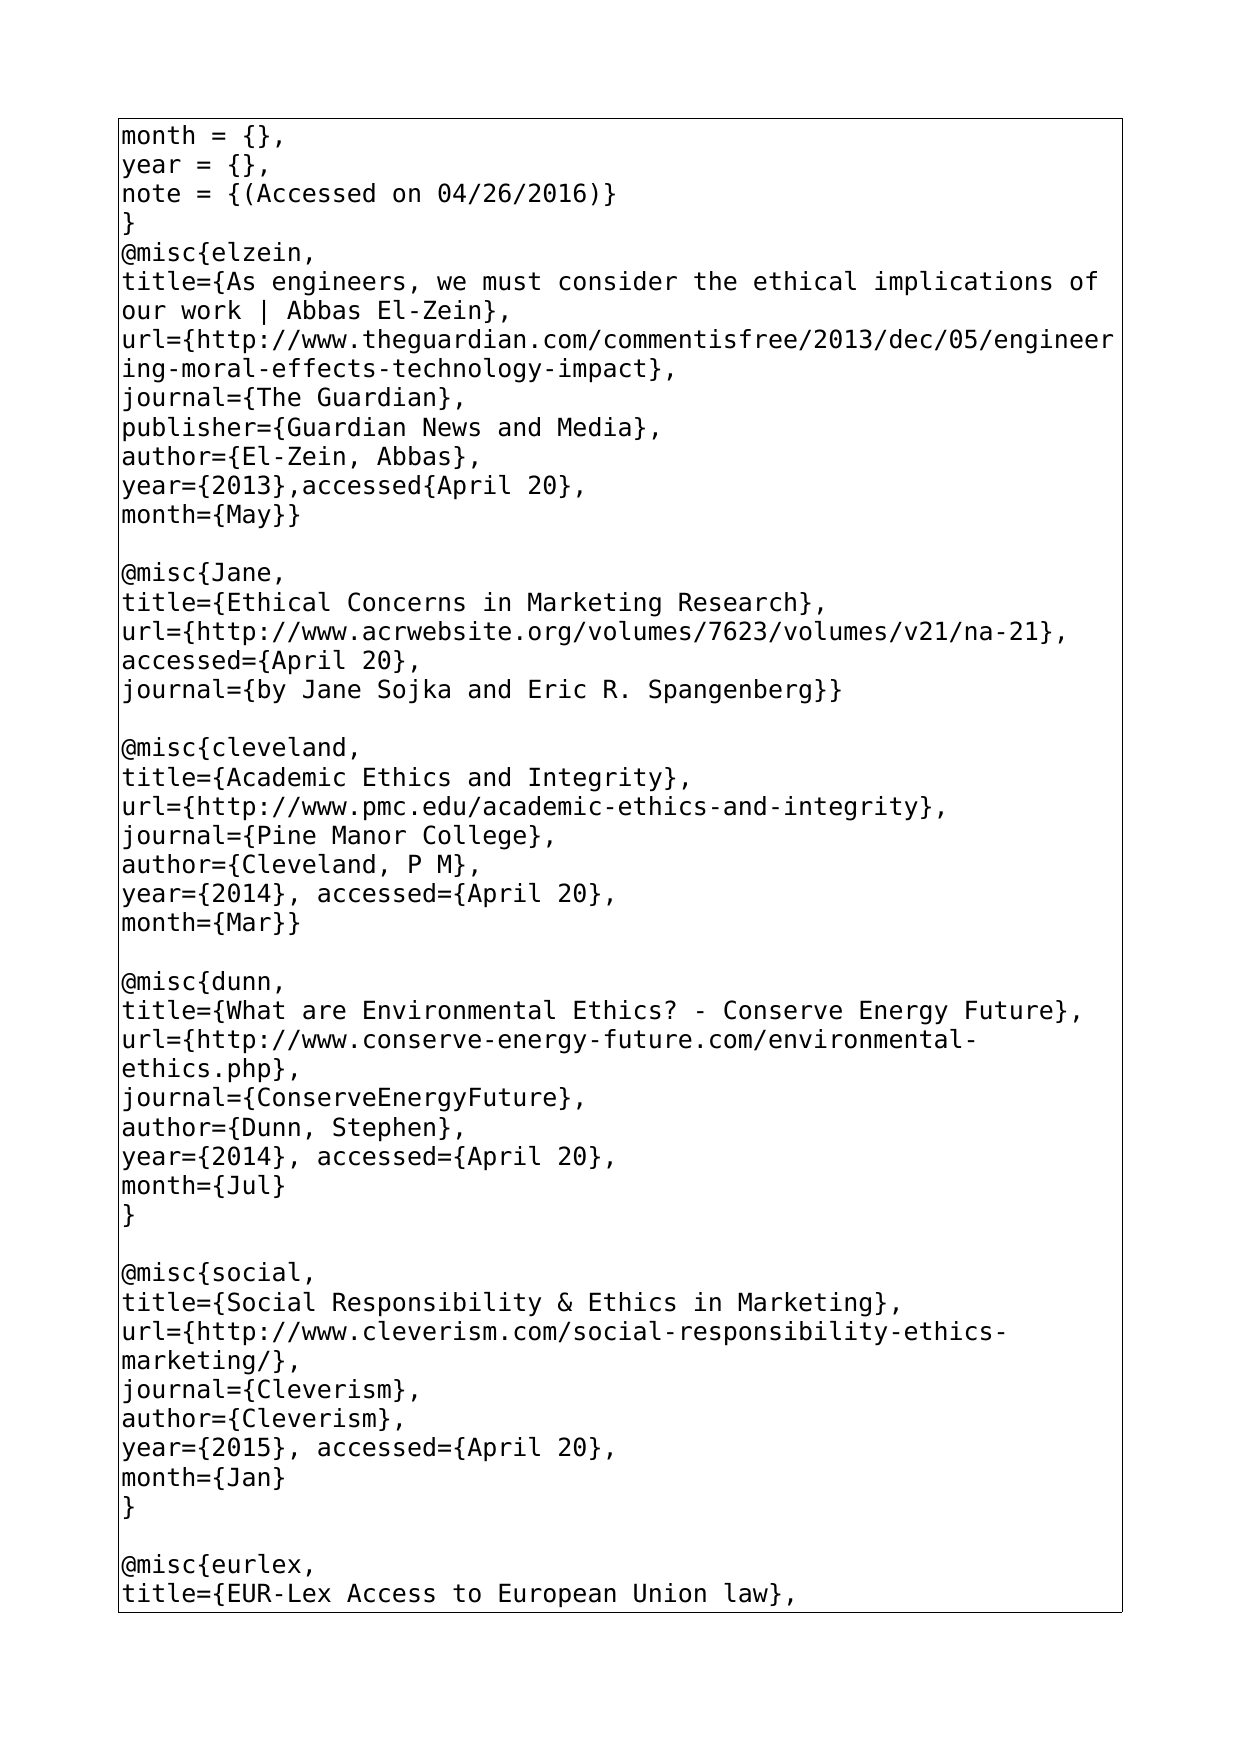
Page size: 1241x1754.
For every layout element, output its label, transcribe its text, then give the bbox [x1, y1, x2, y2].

table_header month = {}, year = {}, note = {(Accessed on 04/26/2016)} } @misc{elzein, title={As engineers, we must consider the ethical implications of our work | Abbas El-Zein}, url={http://www.theguardian.com/commentisfree/2013/dec/05/engineering-moral-effects-technology-impact}, journal={The Guardian}, publisher={Guardian News and Media}, author={El-Zein, Abbas}, year={2013},accessed{April 20}, month={May}} @misc{Jane, title={Ethical Concerns in Marketing Research}, url={http://www.acrwebsite.org/volumes/7623/volumes/v21/na-21}, accessed={April 20}, journal={by Jane Sojka and Eric R. Spangenberg}} @misc{cleveland, title={Academic Ethics and Integrity}, url={http://www.pmc.edu/academic-ethics-and-integrity}, journal={Pine Manor College}, author={Cleveland, P M}, year={2014}, accessed={April 20}, month={Mar}} @misc{dunn, title={What are Environmental Ethics? - Conserve Energy Future}, url={http://www.conserve-energy-future.com/environmental-ethics.php}, journal={ConserveEnergyFuture}, author={Dunn, Stephen}, year={2014}, accessed={April 20}, month={Jul} } @misc{social, title={Social Responsibility & Ethics in Marketing}, url={http://www.cleverism.com/social-responsibility-ethics-marketing/}, journal={Cleverism}, author={Cleverism}, year={2015}, accessed={April 20}, month={Jan} } @misc{eurlex, title={EUR-Lex Access to European Union law}, [119, 119, 1122, 1612]
